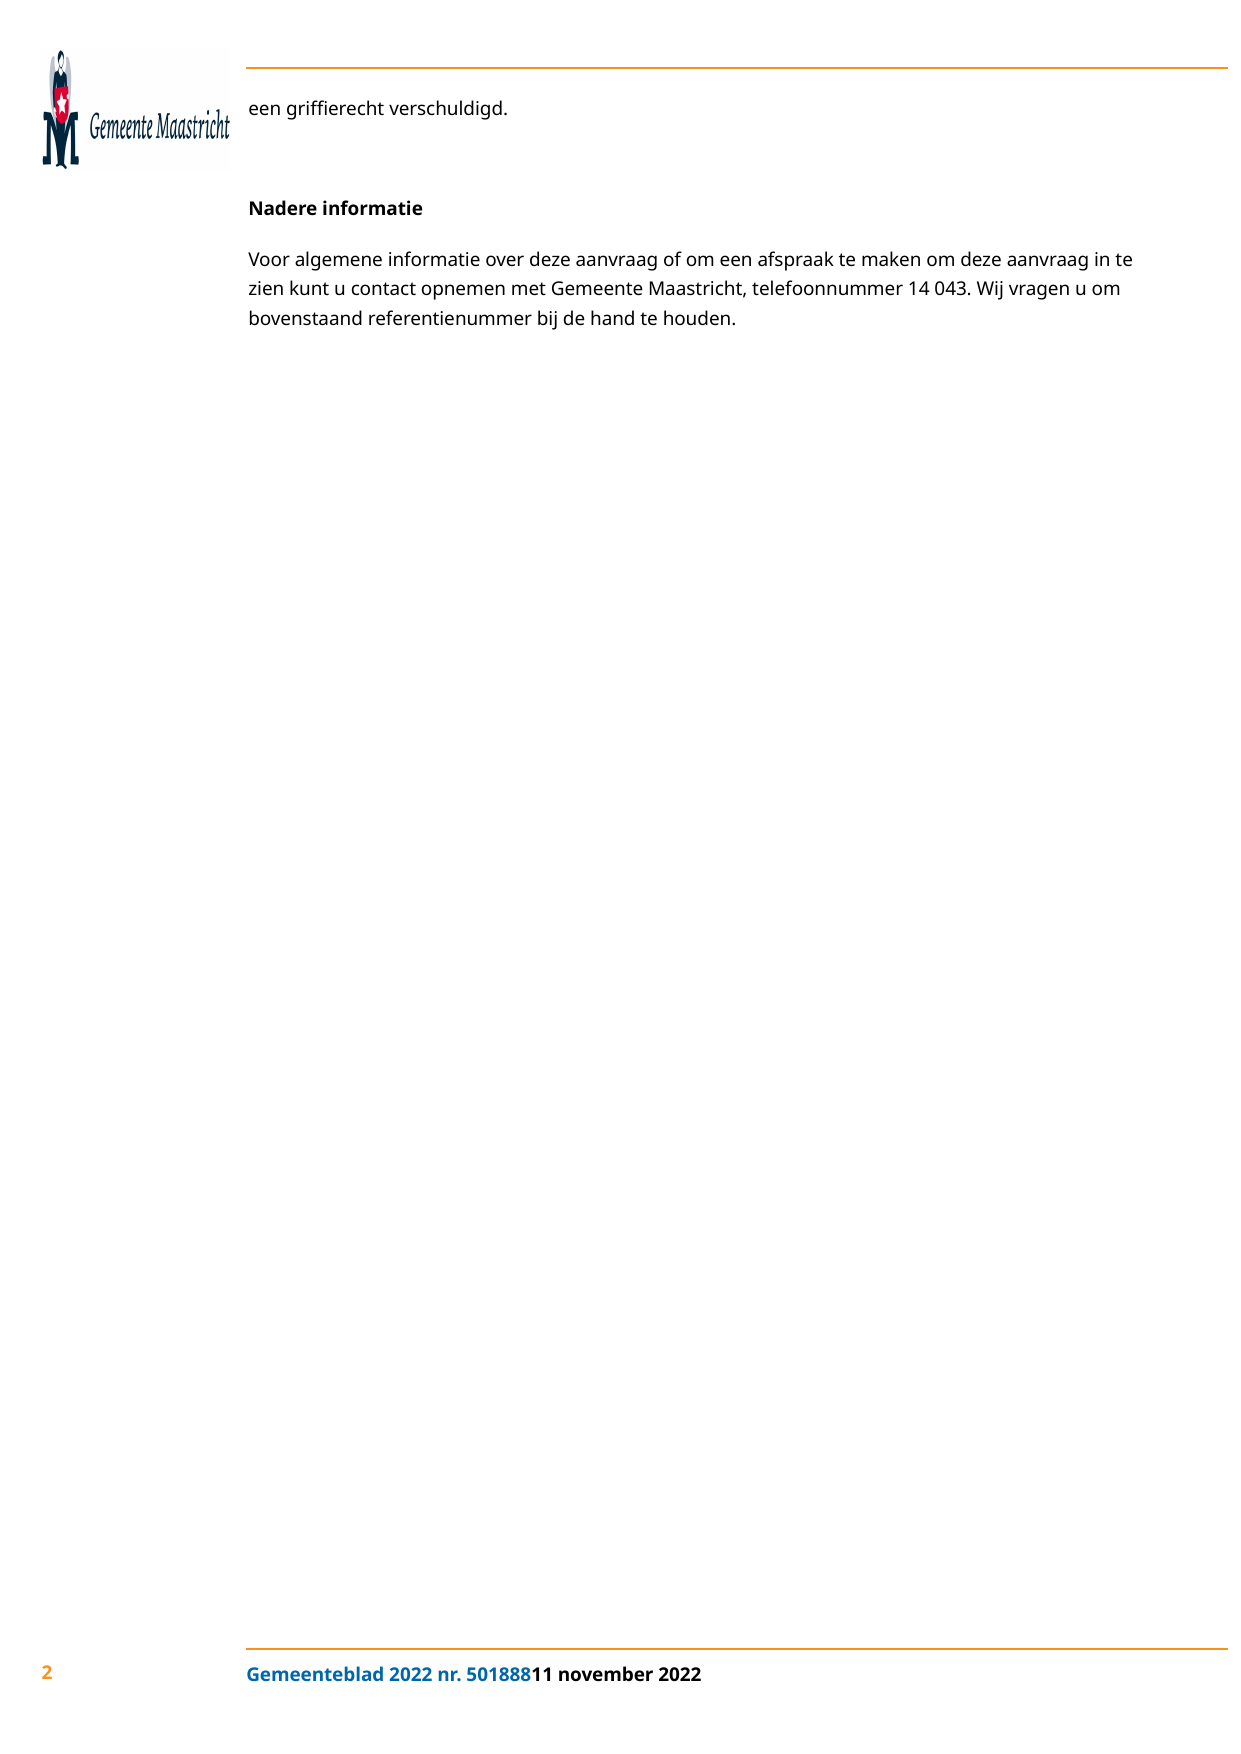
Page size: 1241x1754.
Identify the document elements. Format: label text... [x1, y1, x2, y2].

picture [41, 47, 231, 172]
text Nadere informatie [248, 196, 1152, 221]
text Voor algemene informatie over deze aanvraag of om een afspraak te maken om deze aanvraag in te zien kunt u contact opnemen met Gemeente Maastricht, telefoonnummer 14 043. Wij vragen u om bovenstaand referentienummer bij de hand te houden. [248, 246, 1152, 331]
text een griffierecht verschuldigd. [248, 95, 1152, 121]
